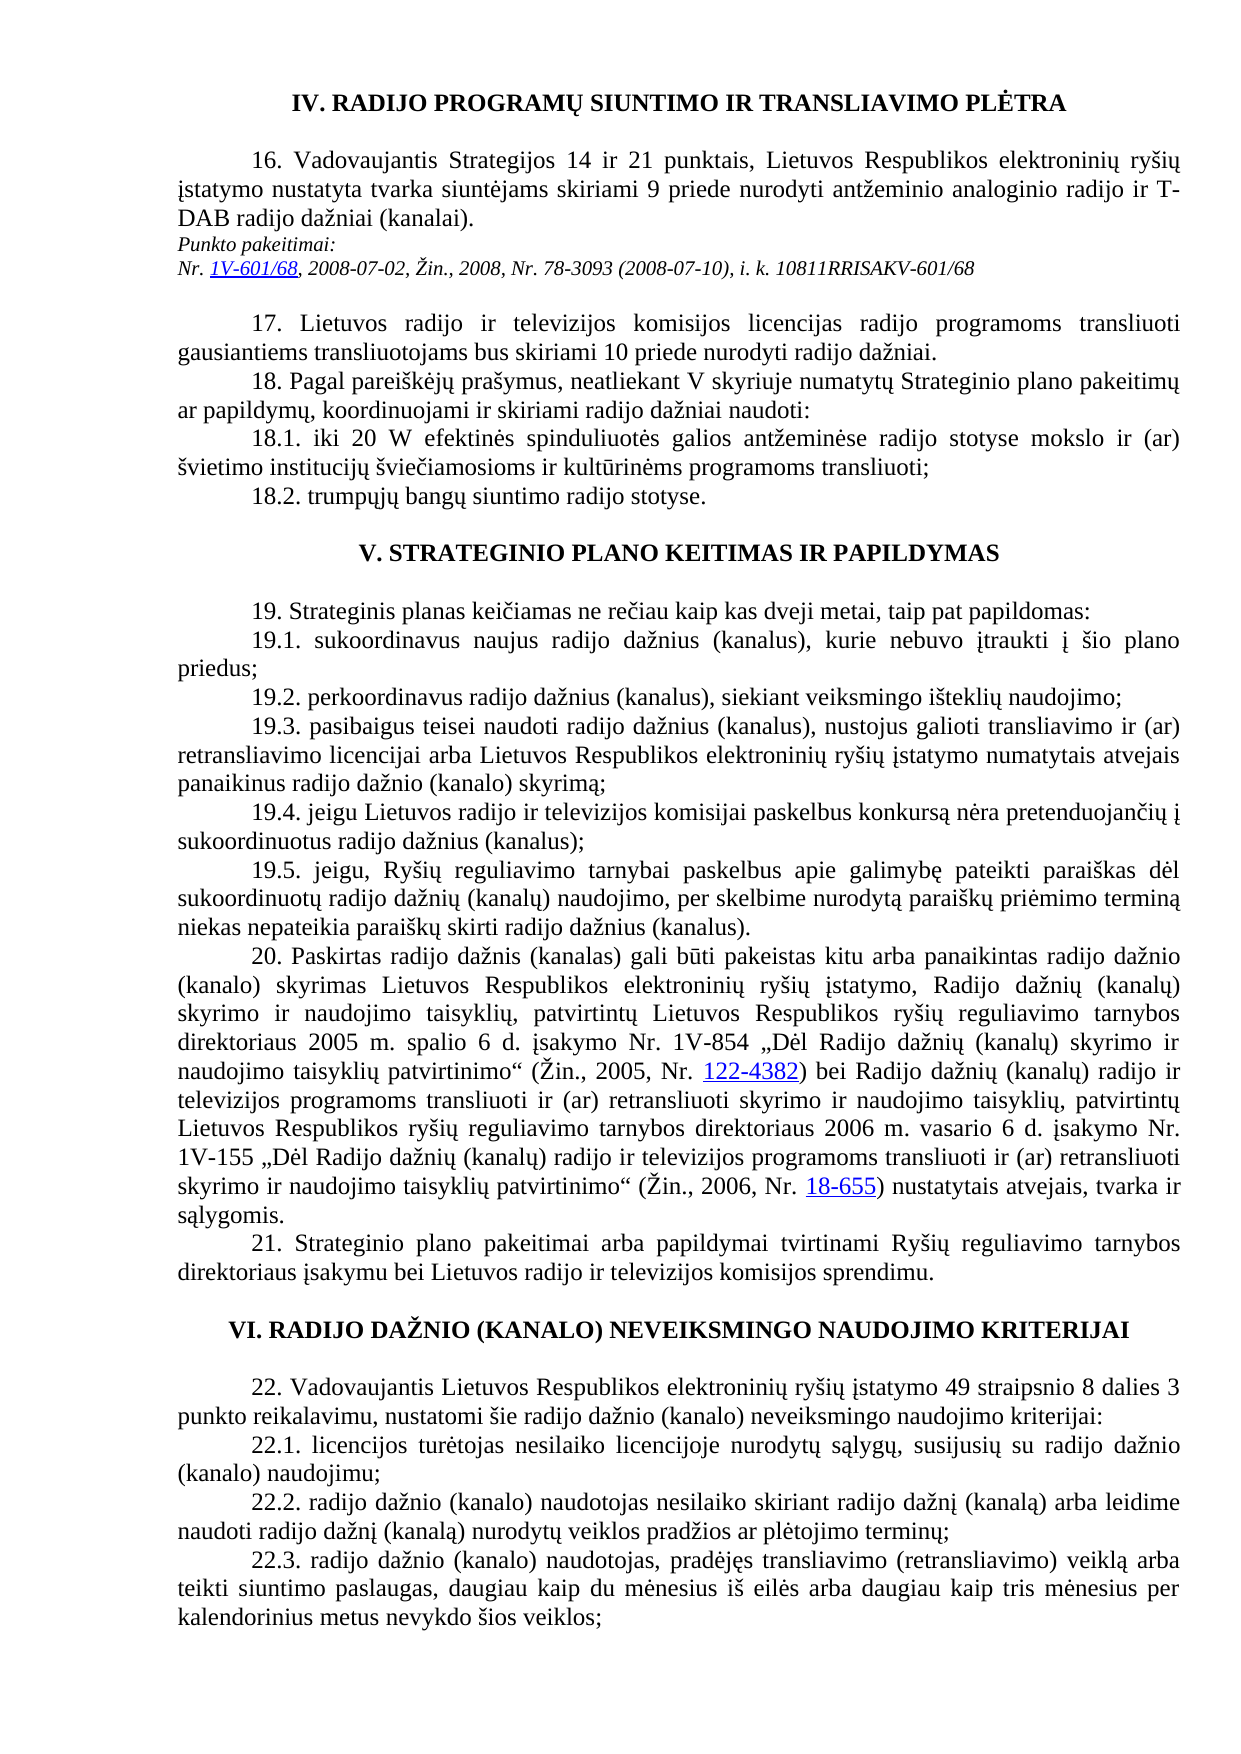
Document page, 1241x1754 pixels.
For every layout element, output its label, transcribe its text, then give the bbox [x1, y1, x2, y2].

text V. STRATEGINIO PLANO KEITIMAS IR PAPILDYMAS [177, 538, 1181, 567]
text 22.1. licencijos turėtojas nesilaiko licencijoje nurodytų sąlygų, susijusių su radijo dažnio (kanalo) naudojimu; [177, 1430, 1181, 1487]
text 20. Paskirtas radijo dažnis (kanalas) gali būti pakeistas kitu arba panaikintas radijo dažnio (kanalo) skyrimas Lietuvos Respublikos elektroninių ryšių įstatymo, Radijo dažnių (kanalų) skyrimo ir naudojimo taisyklių, patvirtintų Lietuvos Respublikos ryšių reguliavimo tarnybos direktoriaus 2005 m. spalio 6 d. įsakymo Nr. 1V-854 „Dėl Radijo dažnių (kanalų) skyrimo ir naudojimo taisyklių patvirtinimo“ (Žin., 2005, Nr. 122-4382) bei Radijo dažnių (kanalų) radijo ir televizijos programoms transliuoti ir (ar) retransliuoti skyrimo ir naudojimo taisyklių, patvirtintų Lietuvos Respublikos ryšių reguliavimo tarnybos direktoriaus 2006 m. vasario 6 d. įsakymo Nr. 1V-155 „Dėl Radijo dažnių (kanalų) radijo ir televizijos programoms transliuoti ir (ar) retransliuoti skyrimo ir naudojimo taisyklių patvirtinimo“ (Žin., 2006, Nr. 18-655) nustatytais atvejais, tvarka ir sąlygomis. [177, 941, 1181, 1228]
text 19.1. sukoordinavus naujus radijo dažnius (kanalus), kurie nebuvo įtraukti į šio plano priedus; [177, 625, 1181, 682]
text 18.2. trumpųjų bangų siuntimo radijo stotyse. [177, 481, 1181, 510]
text Nr. 1V-601/68, 2008-07-02, Žin., 2008, Nr. 78-3093 (2008-07-10), i. k. 10811RRISAKV-601/68 [177, 256, 1181, 280]
text 22.3. radijo dažnio (kanalo) naudotojas, pradėjęs transliavimo (retransliavimo) veiklą arba teikti siuntimo paslaugas, daugiau kaip du mėnesius iš eilės arba daugiau kaip tris mėnesius per kalendorinius metus nevykdo šios veiklos; [177, 1545, 1181, 1631]
text 17. Lietuvos radijo ir televizijos komisijos licencijas radijo programoms transliuoti gausiantiems transliuotojams bus skiriami 10 priede nurodyti radijo dažniai. [177, 308, 1181, 366]
text VI. RADIJO DAŽNIO (KANALO) NEVEIKSMINGO NAUDOJIMO KRITERIJAI [177, 1315, 1181, 1343]
text IV. RADIJO PROGRAMŲ SIUNTIMO IR TRANSLIAVIMO PLĖTRA [177, 88, 1181, 117]
text 16. Vadovaujantis Strategijos 14 ir 21 punktais, Lietuvos Respublikos elektroninių ryšių įstatymo nustatyta tvarka siuntėjams skiriami 9 priede nurodyti antžeminio analoginio radijo ir T-DAB radijo dažniai (kanalai). [177, 145, 1181, 232]
text 19.2. perkoordinavus radijo dažnius (kanalus), siekiant veiksmingo išteklių naudojimo; [177, 682, 1181, 711]
text 22. Vadovaujantis Lietuvos Respublikos elektroninių ryšių įstatymo 49 straipsnio 8 dalies 3 punkto reikalavimu, nustatomi šie radijo dažnio (kanalo) neveiksmingo naudojimo kriterijai: [177, 1372, 1181, 1430]
text 18.1. iki 20 W efektinės spinduliuotės galios antžeminėse radijo stotyse mokslo ir (ar) švietimo institucijų šviečiamosioms ir kultūrinėms programoms transliuoti; [177, 423, 1181, 481]
text 21. Strateginio plano pakeitimai arba papildymai tvirtinami Ryšių reguliavimo tarnybos direktoriaus įsakymu bei Lietuvos radijo ir televizijos komisijos sprendimu. [177, 1228, 1181, 1286]
text 19. Strateginis planas keičiamas ne rečiau kaip kas dveji metai, taip pat papildomas: [177, 596, 1181, 625]
text 18. Pagal pareiškėjų prašymus, neatliekant V skyriuje numatytų Strateginio plano pakeitimų ar papildymų, koordinuojami ir skiriami radijo dažniai naudoti: [177, 366, 1181, 423]
text 19.4. jeigu Lietuvos radijo ir televizijos komisijai paskelbus konkursą nėra pretenduojančių į sukoordinuotus radijo dažnius (kanalus); [177, 797, 1181, 855]
text 19.3. pasibaigus teisei naudoti radijo dažnius (kanalus), nustojus galioti transliavimo ir (ar) retransliavimo licencijai arba Lietuvos Respublikos elektroninių ryšių įstatymo numatytais atvejais panaikinus radijo dažnio (kanalo) skyrimą; [177, 711, 1181, 797]
text 22.2. radijo dažnio (kanalo) naudotojas nesilaiko skiriant radijo dažnį (kanalą) arba leidime naudoti radijo dažnį (kanalą) nurodytų veiklos pradžios ar plėtojimo terminų; [177, 1487, 1181, 1545]
text 19.5. jeigu, Ryšių reguliavimo tarnybai paskelbus apie galimybę pateikti paraiškas dėl sukoordinuotų radijo dažnių (kanalų) naudojimo, per skelbime nurodytą paraiškų priėmimo terminą niekas nepateikia paraiškų skirti radijo dažnius (kanalus). [177, 855, 1181, 941]
text Punkto pakeitimai: [177, 232, 1181, 256]
